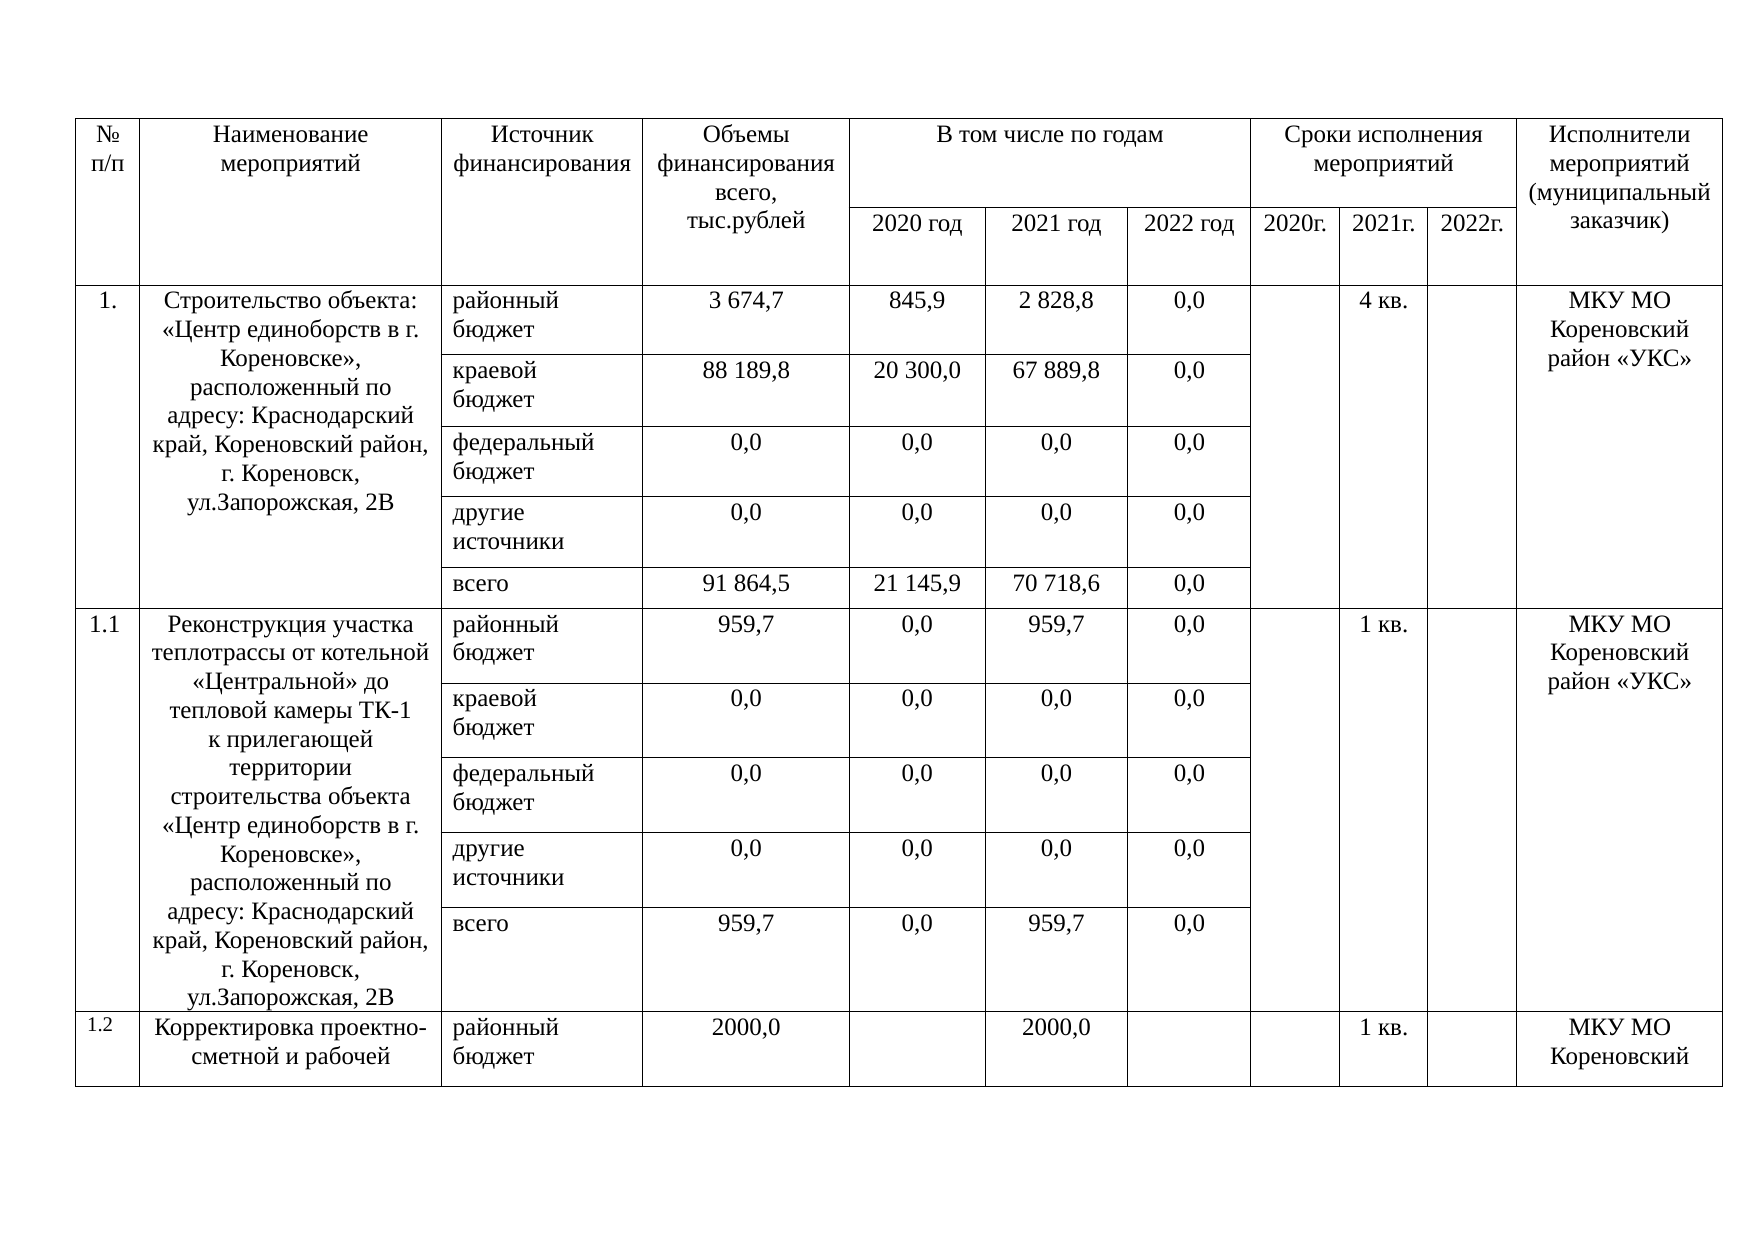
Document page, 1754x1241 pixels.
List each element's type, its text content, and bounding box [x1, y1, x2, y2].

table_cell 0,0 [986, 497, 1127, 567]
table_cell районный бюджет [442, 286, 642, 354]
table_cell 0,0 [1128, 355, 1250, 426]
table_header Источник финансирования [442, 119, 642, 284]
table_cell 67 889,8 [986, 355, 1127, 426]
table_cell [1428, 286, 1516, 608]
table_cell 1 кв. [1340, 609, 1427, 1011]
table_cell 2021 год [986, 208, 1127, 284]
table_cell 4 кв. [1340, 286, 1427, 608]
table_cell 0,0 [643, 497, 849, 567]
table_cell 959,7 [986, 908, 1127, 1011]
table_cell 959,7 [643, 609, 849, 682]
table_cell 0,0 [850, 684, 985, 757]
table_cell [1251, 609, 1339, 1011]
table_cell Корректировка проектно-сметной и рабочей [140, 1012, 441, 1086]
table_cell [1251, 1012, 1339, 1086]
table_cell краевой бюджет [442, 355, 642, 426]
table_cell 1 кв. [1340, 1012, 1427, 1086]
table_cell районный бюджет [442, 1012, 642, 1086]
table_cell 0,0 [1128, 427, 1250, 496]
table_cell краевой бюджет [442, 684, 642, 757]
table_cell МКУ МО Кореновский [1517, 1012, 1722, 1086]
table_cell всего [442, 908, 642, 1011]
table_cell 2022 год [1128, 208, 1250, 284]
table_cell 70 718,6 [986, 568, 1127, 608]
table_header Объемы финансирования всего, тыс.рублей [643, 119, 849, 284]
table_cell 0,0 [643, 833, 849, 907]
table_cell 0,0 [850, 758, 985, 832]
table_cell 0,0 [850, 497, 985, 567]
table_cell 2020г. [1251, 208, 1339, 284]
table_cell 959,7 [643, 908, 849, 1011]
table_cell 2021г. [1340, 208, 1427, 284]
table_cell 0,0 [986, 833, 1127, 907]
table_cell [1128, 1012, 1250, 1086]
table_cell 3 674,7 [643, 286, 849, 354]
table_cell 1.2 [76, 1012, 139, 1086]
table_cell 1.1 [76, 609, 139, 1011]
table_cell [850, 1012, 985, 1086]
table_cell 0,0 [850, 833, 985, 907]
table_cell 0,0 [1128, 833, 1250, 907]
table_cell 2000,0 [643, 1012, 849, 1086]
table_cell 2 828,8 [986, 286, 1127, 354]
table_cell районный бюджет [442, 609, 642, 682]
table_header Наименование мероприятий [140, 119, 441, 284]
table_cell 2022г. [1428, 208, 1516, 284]
table_cell [1428, 1012, 1516, 1086]
table_cell Строительство объекта: «Центр единоборств в г. Кореновске», расположенный по адресу: Краснодарский край, Кореновский район, г. Кореновск, ул.Запорожская, 2В [140, 286, 441, 608]
table_cell 0,0 [1128, 568, 1250, 608]
table_cell 0,0 [986, 684, 1127, 757]
table_cell 2000,0 [986, 1012, 1127, 1086]
table_cell 0,0 [850, 908, 985, 1011]
table_cell МКУ МО Кореновский район «УКС» [1517, 609, 1722, 1011]
table_cell федеральный бюджет [442, 427, 642, 496]
table_cell 0,0 [1128, 609, 1250, 682]
table_cell 0,0 [643, 758, 849, 832]
table_cell 0,0 [850, 427, 985, 496]
table_cell 1. [76, 286, 139, 608]
table_header Исполнители мероприятий (муниципальный заказчик) [1517, 119, 1722, 284]
table_cell всего [442, 568, 642, 608]
table_cell 21 145,9 [850, 568, 985, 608]
table_cell 0,0 [986, 758, 1127, 832]
table_cell 0,0 [643, 684, 849, 757]
table_cell [1251, 286, 1339, 608]
table_cell 0,0 [986, 427, 1127, 496]
table_header В том числе по годам [850, 119, 1250, 207]
table_header Сроки исполнения мероприятий [1251, 119, 1516, 207]
table_cell 0,0 [1128, 908, 1250, 1011]
table_cell другие источники [442, 497, 642, 567]
table_cell 0,0 [1128, 497, 1250, 567]
table_cell 91 864,5 [643, 568, 849, 608]
table_cell 88 189,8 [643, 355, 849, 426]
table_cell [1428, 609, 1516, 1011]
table_cell 845,9 [850, 286, 985, 354]
table_cell 0,0 [643, 427, 849, 496]
table_cell 0,0 [850, 609, 985, 682]
table_header № п/п [76, 119, 139, 284]
table_cell МКУ МО Кореновский район «УКС» [1517, 286, 1722, 608]
table_cell 2020 год [850, 208, 985, 284]
table_cell 20 300,0 [850, 355, 985, 426]
table_cell Реконструкция участка теплотрассы от котельной «Центральной» до тепловой камеры ТК-1 к прилегающей территории строительства объекта «Центр единоборств в г. Кореновске», расположенный по адресу: Краснодарский край, Кореновский район, г. Кореновск, ул.Запорожская, 2В [140, 609, 441, 1011]
table_cell 0,0 [1128, 758, 1250, 832]
table_cell федеральный бюджет [442, 758, 642, 832]
table_cell 0,0 [1128, 684, 1250, 757]
table_cell 0,0 [1128, 286, 1250, 354]
table_cell 959,7 [986, 609, 1127, 682]
table_cell другие источники [442, 833, 642, 907]
